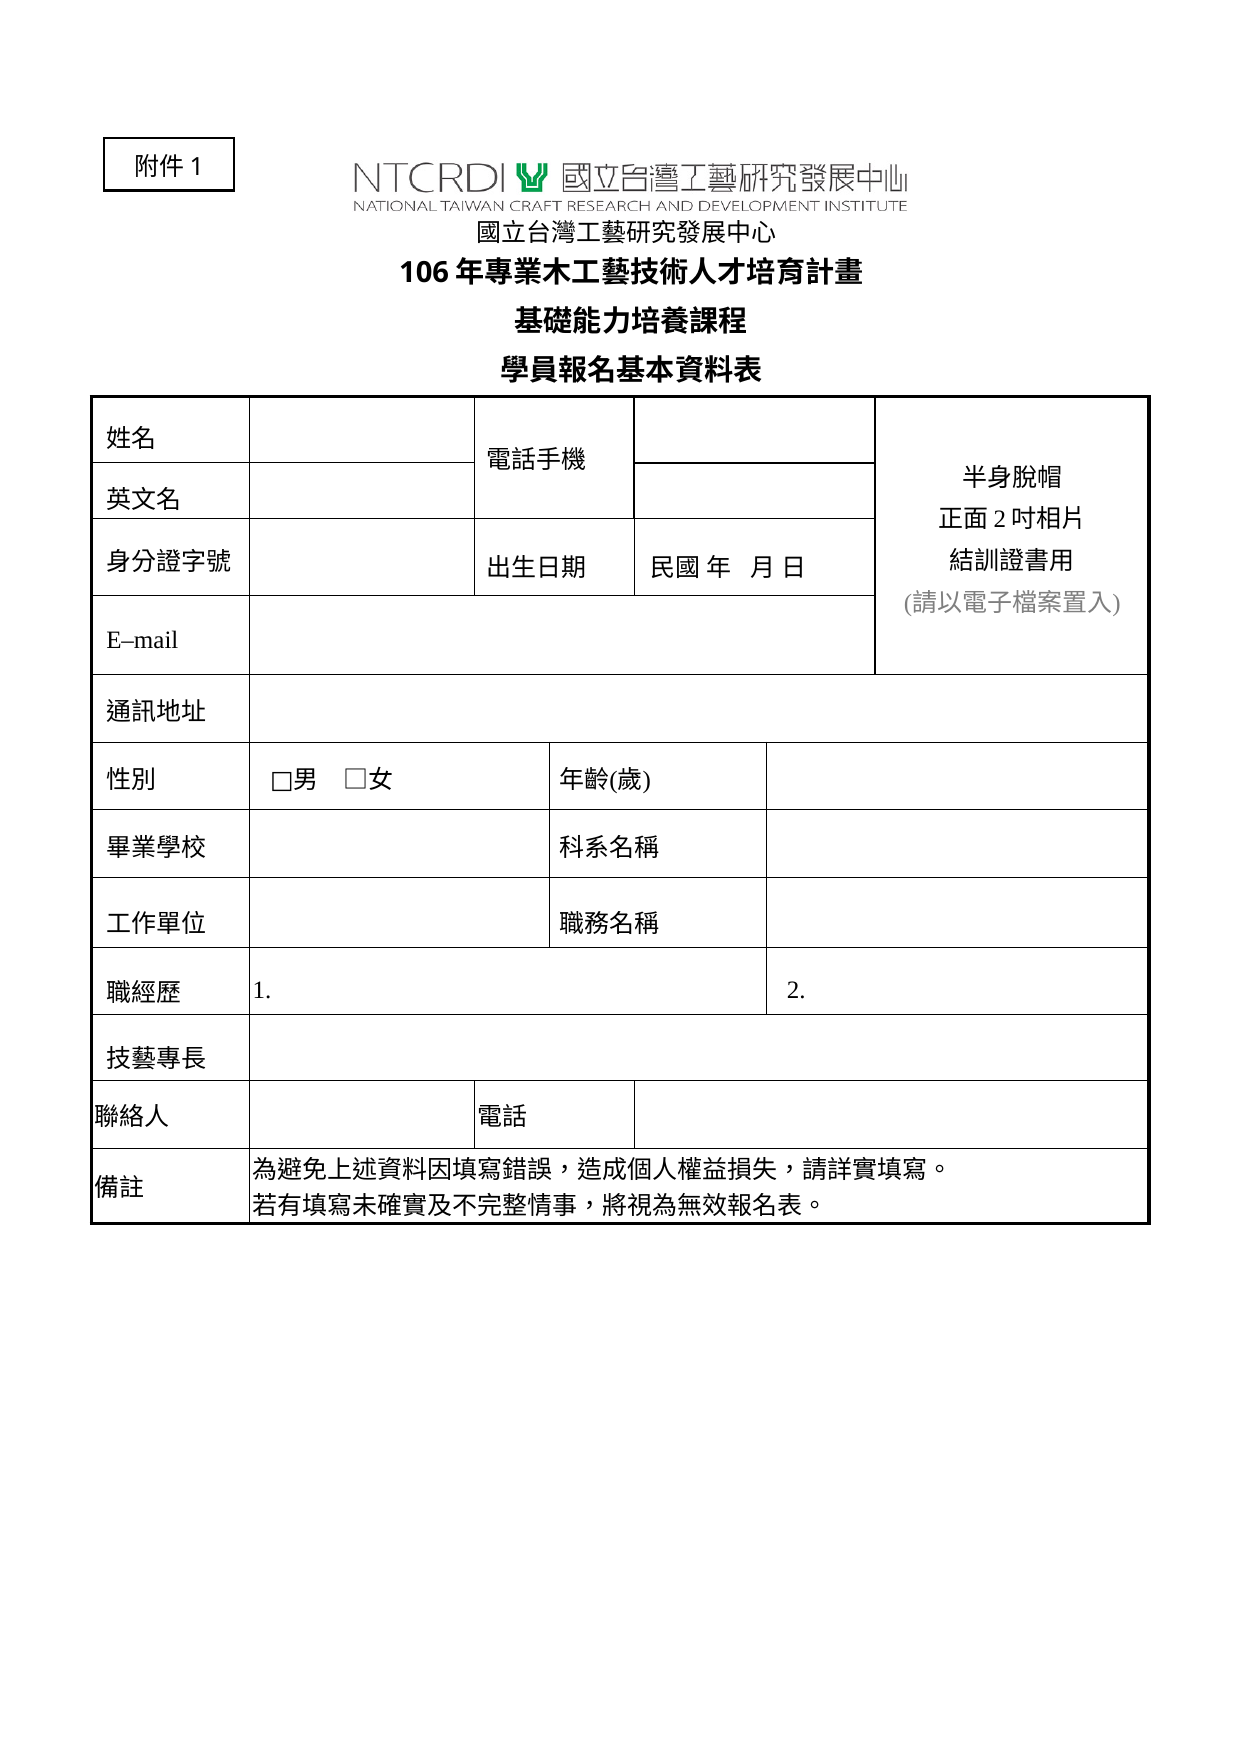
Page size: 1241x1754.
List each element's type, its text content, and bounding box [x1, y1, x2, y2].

table_cell [250, 878, 549, 947]
table_header [635, 398, 874, 462]
table_cell 職務名稱 [550, 878, 766, 947]
table_cell 技藝專長 [93, 1015, 249, 1080]
table_cell [250, 519, 474, 595]
table_cell [250, 1081, 474, 1148]
table_header 姓名 [93, 398, 249, 462]
table_cell 性別 [93, 743, 249, 809]
table_cell 電話 [475, 1081, 634, 1148]
table_cell [250, 810, 549, 877]
table_cell 聯絡人 [93, 1081, 249, 1148]
text 國立台灣工藝研究發展中心 [118, 213, 1122, 249]
text 附件1 [120, 147, 218, 182]
table_cell 為避免上述資料因填寫錯誤，造成個人權益損失，請詳實填寫。 若有填寫未確實及不完整情事，將視為無效報名表。 [250, 1149, 1147, 1222]
table_cell 出生日期 [475, 519, 634, 595]
table_cell 職經歷 [93, 948, 249, 1014]
table_cell 英文名 [93, 463, 249, 518]
text 學員報名基本資料表 [118, 346, 1122, 389]
table_cell [635, 1081, 1147, 1148]
table_cell 身分證字號 [93, 519, 249, 595]
table_header 半身脫帽 正面2吋相片 結訓證書用 (請以電子檔案置入) [876, 398, 1147, 674]
table_cell 畢業學校 [93, 810, 249, 877]
table_cell [250, 596, 874, 674]
text 106年專業木工藝技術人才培育計畫 [118, 249, 1122, 291]
table_cell 年齡(歲) [550, 743, 766, 809]
table_cell 科系名稱 [550, 810, 766, 877]
table_cell 通訊地址 [93, 675, 249, 742]
table_cell [767, 810, 1147, 877]
table_cell [250, 463, 474, 518]
table_cell E–mail [93, 596, 249, 674]
table_cell [250, 1015, 1147, 1080]
table_cell [767, 743, 1147, 809]
table_cell [767, 878, 1147, 947]
table_header 電話手機 [475, 398, 633, 518]
table_cell 1. [250, 948, 766, 1014]
table_cell [635, 464, 874, 518]
table_header [250, 398, 474, 462]
table_cell [250, 675, 1147, 742]
table_cell 備註 [93, 1149, 249, 1222]
table_cell 工作單位 [93, 878, 249, 947]
table_cell 民國 年 月 日 [635, 519, 874, 595]
table_cell □男 □女 [250, 743, 549, 809]
text 基礎能力培養課程 [118, 298, 1122, 340]
table_cell 2. [767, 948, 1147, 1014]
picture [352, 160, 911, 213]
